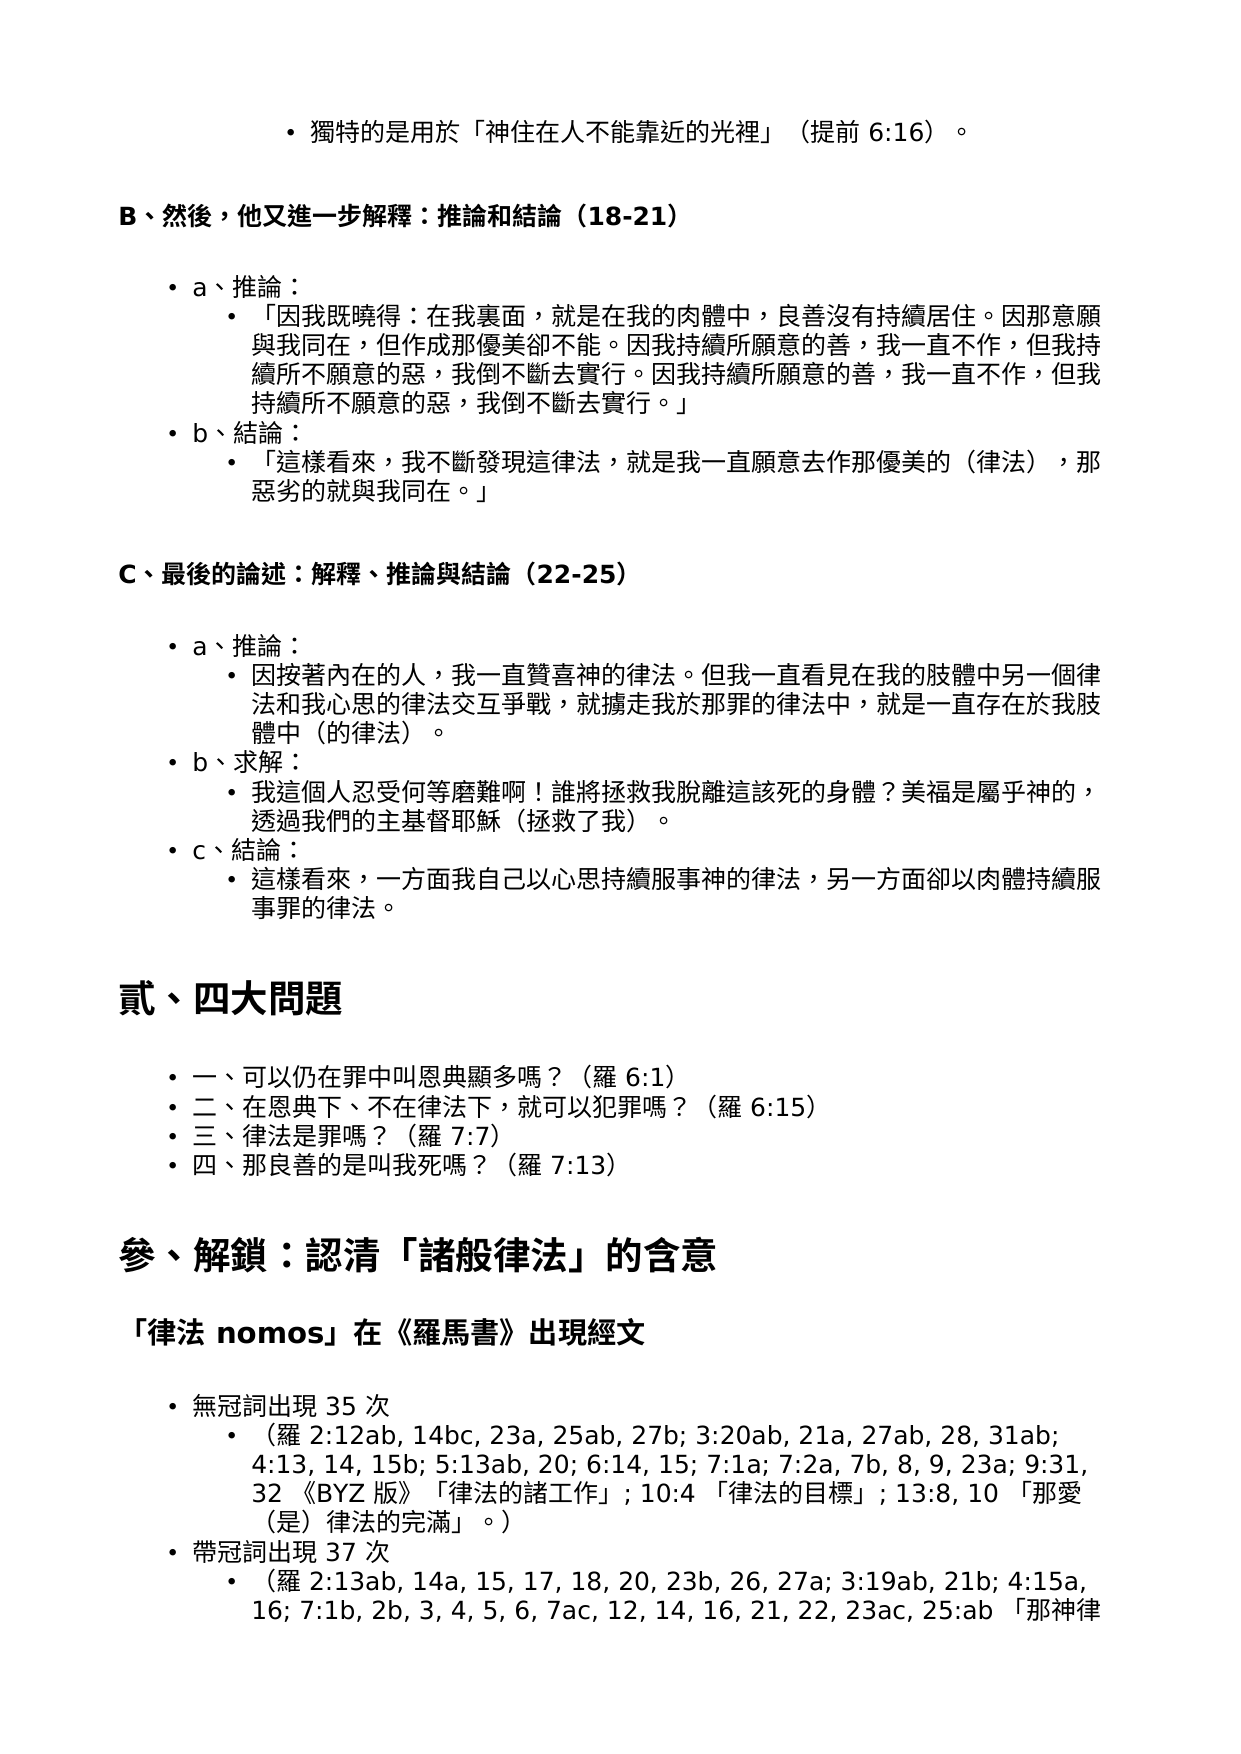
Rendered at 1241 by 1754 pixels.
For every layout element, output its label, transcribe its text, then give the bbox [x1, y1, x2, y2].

subtitle 「律法 nomos」在《羅馬書》出現經文 [118, 1316, 1122, 1350]
list 這樣看來，一方面我自己以心思持續服事神的律法，另一方面卻以肉體持續服事罪的律法。 [236, 865, 1122, 923]
list （羅 2:12ab, 14bc, 23a, 25ab, 27b; 3:20ab, 21a, 27ab, 28, 31ab; 4:13, 14, 15b; 5:13ab, 20; 6:14, 15; 7:1a; 7:2a, 7b, 8, 9, 23a; 9:31, 32 《BYZ 版》「律法的諸工作」; 10:4 「律法的目標」; 13:8, 10 「那愛（是）律法的完滿」。） [236, 1421, 1122, 1538]
list 「這樣看來，我不斷發現這律法，就是我一直願意去作那優美的（律法），那惡劣的就與我同在。」 [236, 448, 1122, 506]
subtitle 貳、四大問題 [118, 978, 1122, 1022]
list a、推論： [177, 632, 1122, 661]
list a、推論： [177, 273, 1122, 302]
subtitle C、最後的論述：解釋、推論與結論（22-25） [118, 561, 1122, 590]
list 帶冠詞出現 37 次 [177, 1538, 1122, 1567]
list 因按著內在的人，我一直贊喜神的律法。但我一直看見在我的肢體中另一個律法和我心思的律法交互爭戰，就擄走我於那罪的律法中，就是一直存在於我肢體中（的律法）。 [236, 661, 1122, 748]
list b、求解： [177, 748, 1122, 778]
list 四、那良善的是叫我死嗎？（羅 7:13） [177, 1151, 1122, 1180]
list 一、可以仍在罪中叫恩典顯多嗎？（羅 6:1） [177, 1064, 1122, 1093]
list 我這個人忍受何等磨難啊！誰將拯救我脫離這該死的身體？美福是屬乎神的，透過我們的主基督耶穌（拯救了我）。 [236, 778, 1122, 836]
list 無冠詞出現 35 次 [177, 1392, 1122, 1421]
subtitle B、然後，他又進一步解釋：推論和結論（18-21） [118, 202, 1122, 231]
list 二、在恩典下、不在律法下，就可以犯罪嗎？（羅 6:15） [177, 1093, 1122, 1122]
list 獨特的是用於「神住在人不能靠近的光裡」（提前 6:16）。 [295, 118, 1122, 147]
subtitle 參、解鎖：認清「諸般律法」的含意 [118, 1235, 1122, 1278]
list 「因我既曉得：在我裏面，就是在我的肉體中，良善沒有持續居住。因那意願與我同在，但作成那優美卻不能。因我持續所願意的善，我一直不作，但我持續所不願意的惡，我倒不斷去實行。因我持續所願意的善，我一直不作，但我持續所不願意的惡，我倒不斷去實行。」 [236, 302, 1122, 419]
list 三、律法是罪嗎？（羅 7:7） [177, 1122, 1122, 1151]
list c、結論： [177, 836, 1122, 865]
list （羅 2:13ab, 14a, 15, 17, 18, 20, 23b, 26, 27a; 3:19ab, 21b; 4:15a, 16; 7:1b, 2b, 3, 4, 5, 6, 7ac, 12, 14, 16, 21, 22, 23ac, 25:ab 「那神律 [236, 1567, 1122, 1625]
list b、結論： [177, 419, 1122, 448]
